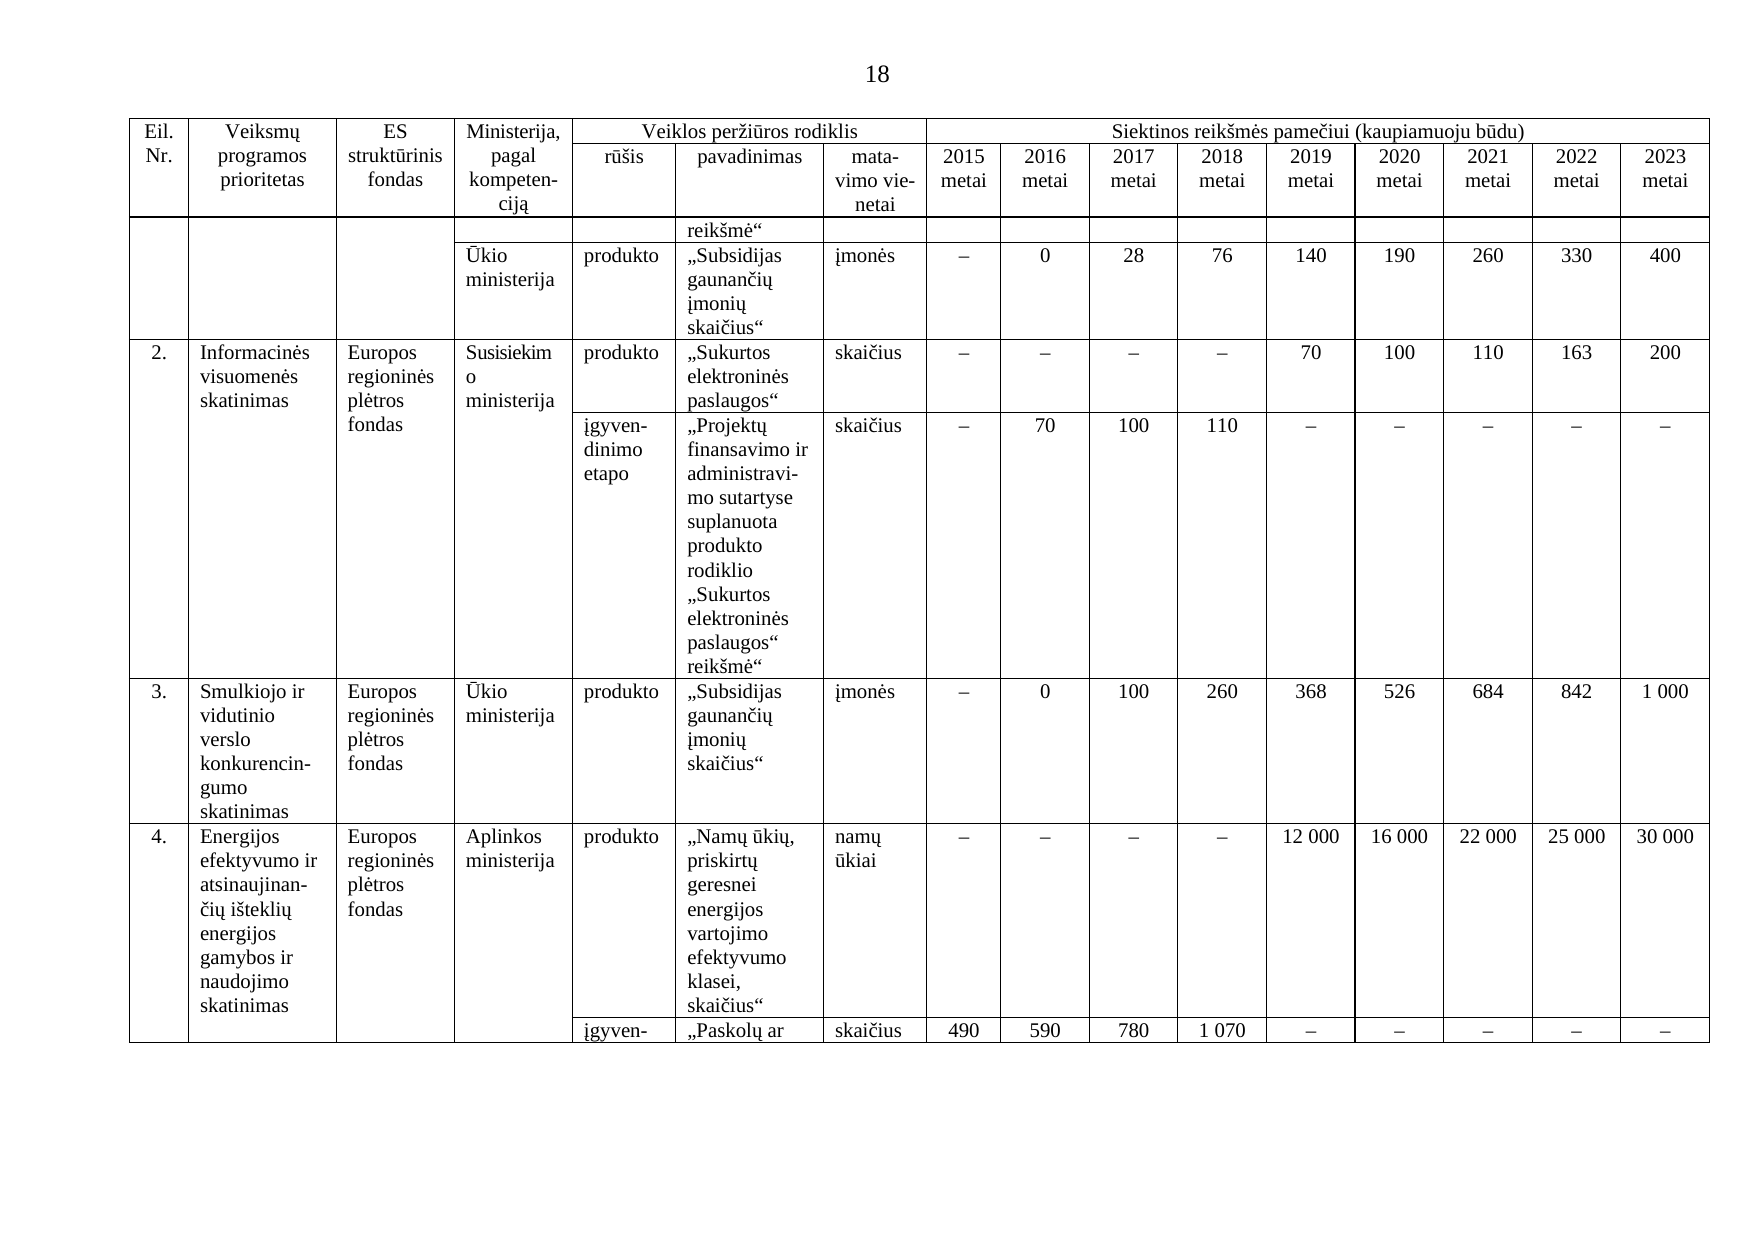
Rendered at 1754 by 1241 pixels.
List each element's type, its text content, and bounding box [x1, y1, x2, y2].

table_cell 400 [1621, 243, 1709, 339]
table_cell – [1267, 413, 1354, 678]
table_cell 100 [1090, 679, 1177, 823]
table_cell „Projektų finansavimo ir administravi-mo sutartyse suplanuota produkto rodiklio „Sukurtos elektroninės paslaugos“ reikšmė“ [676, 413, 823, 678]
table_cell 70 [1001, 413, 1089, 678]
table_cell 260 [1178, 679, 1266, 823]
table_cell 190 [1356, 243, 1443, 339]
table_cell – [1178, 824, 1266, 1017]
table_cell – [1356, 413, 1443, 678]
table_cell 842 [1533, 679, 1620, 823]
table_cell 70 [1267, 340, 1354, 412]
table_cell mata-vimo vie-netai [824, 144, 926, 216]
table_cell 2020 metai [1356, 144, 1443, 216]
table_cell produkto [573, 679, 675, 823]
table_cell įmonės [824, 243, 926, 339]
table_cell [1267, 218, 1354, 242]
table_cell [337, 218, 454, 339]
table_cell – [927, 340, 1000, 412]
table_cell 100 [1356, 340, 1443, 412]
table_cell – [1178, 340, 1266, 412]
table_header Veiksmų programos prioritetas [189, 119, 336, 216]
table_cell 2. [130, 340, 188, 678]
table_cell 22 000 [1444, 824, 1532, 1017]
table_cell [927, 218, 1000, 242]
table_cell „Sukurtos elektroninės paslaugos“ [676, 340, 823, 412]
table_cell 368 [1267, 679, 1354, 823]
table_cell 30 000 [1621, 824, 1709, 1017]
table_cell Ūkio ministerija [455, 679, 572, 823]
table_cell – [1090, 824, 1177, 1017]
table_cell produkto [573, 340, 675, 412]
table_cell – [927, 243, 1000, 339]
table_cell 163 [1533, 340, 1620, 412]
table_cell [1444, 218, 1532, 242]
table_cell – [1444, 413, 1532, 678]
table_cell – [1444, 1018, 1532, 1042]
table_cell – [1267, 1018, 1354, 1042]
table_cell [1356, 218, 1443, 242]
table_cell – [1621, 413, 1709, 678]
table_cell įgyven- [573, 1018, 675, 1042]
table_cell – [1001, 340, 1089, 412]
table_cell [1090, 218, 1177, 242]
table_cell 4. [130, 824, 188, 1042]
table_cell – [1090, 340, 1177, 412]
table_cell [1621, 218, 1709, 242]
table_cell įgyven-dinimo etapo [573, 413, 675, 678]
table_cell – [1533, 413, 1620, 678]
table_cell „Paskolų ar [676, 1018, 823, 1042]
table_cell [1178, 218, 1266, 242]
table_cell pavadinimas [676, 144, 823, 216]
table_cell 110 [1444, 340, 1532, 412]
table_cell – [927, 679, 1000, 823]
table_cell 684 [1444, 679, 1532, 823]
table_cell 490 [927, 1018, 1000, 1042]
table_cell – [927, 824, 1000, 1017]
table_header Siektinos reikšmės pamečiui (kaupiamuoju būdu) [927, 119, 1709, 143]
table_cell [824, 218, 926, 242]
table_cell – [1001, 824, 1089, 1017]
table_cell [573, 218, 675, 242]
table_cell 2022 metai [1533, 144, 1620, 216]
table_cell – [1533, 1018, 1620, 1042]
table_cell 2023 metai [1621, 144, 1709, 216]
table_cell „Namų ūkių, priskirtų geresnei energijos vartojimo efektyvumo klasei, skaičius“ [676, 824, 823, 1017]
table_cell 25 000 [1533, 824, 1620, 1017]
table_cell – [1356, 1018, 1443, 1042]
table_header Veiklos peržiūros rodiklis [573, 119, 926, 143]
table_cell Ūkio ministerija [455, 243, 572, 339]
table_cell – [1621, 1018, 1709, 1042]
table_cell Smulkiojo ir vidutinio verslo konkurencin-gumo skatinimas [189, 679, 336, 823]
table_cell 110 [1178, 413, 1266, 678]
table_cell įmonės [824, 679, 926, 823]
table_cell 260 [1444, 243, 1532, 339]
table_cell 2021 metai [1444, 144, 1532, 216]
table_cell Europos regioninės plėtros fondas [337, 340, 454, 678]
table_cell 780 [1090, 1018, 1177, 1042]
table_cell rūšis [573, 144, 675, 216]
table_cell Aplinkos ministerija [455, 824, 572, 1042]
table_cell [1001, 218, 1089, 242]
table_cell 0 [1001, 679, 1089, 823]
table_cell 16 000 [1356, 824, 1443, 1017]
table_cell 28 [1090, 243, 1177, 339]
table_cell 526 [1356, 679, 1443, 823]
table_cell Europos regioninės plėtros fondas [337, 679, 454, 823]
table_cell 12 000 [1267, 824, 1354, 1017]
table_cell 330 [1533, 243, 1620, 339]
table_cell „Subsidijas gaunančių įmonių skaičius“ [676, 679, 823, 823]
table_cell 1 070 [1178, 1018, 1266, 1042]
table_cell [130, 218, 188, 339]
table_cell 2019 metai [1267, 144, 1354, 216]
table_cell [189, 218, 336, 339]
table_cell 0 [1001, 243, 1089, 339]
table_cell reikšmė“ [676, 218, 823, 242]
table_cell [455, 218, 572, 242]
table_cell 590 [1001, 1018, 1089, 1042]
table_cell 3. [130, 679, 188, 823]
table_cell skaičius [824, 413, 926, 678]
table_cell „Subsidijas gaunančių įmonių skaičius“ [676, 243, 823, 339]
table_cell namų ūkiai [824, 824, 926, 1017]
table_cell Europos regioninės plėtros fondas [337, 824, 454, 1042]
table_cell 100 [1090, 413, 1177, 678]
table_cell 2015 metai [927, 144, 1000, 216]
table_cell produkto [573, 243, 675, 339]
table_cell produkto [573, 824, 675, 1017]
table_cell skaičius [824, 1018, 926, 1042]
table_cell 2018 metai [1178, 144, 1266, 216]
table_cell Susisiekimo ministerija [455, 340, 572, 678]
table_cell skaičius [824, 340, 926, 412]
table_cell Energijos efektyvumo ir atsinaujinan-čių išteklių energijos gamybos ir naudojimo skatinimas [189, 824, 336, 1042]
table_cell 2016 metai [1001, 144, 1089, 216]
table_cell 1 000 [1621, 679, 1709, 823]
table_cell Informacinės visuomenės skatinimas [189, 340, 336, 678]
table_cell 2017 metai [1090, 144, 1177, 216]
table_cell – [927, 413, 1000, 678]
table_cell [1533, 218, 1620, 242]
table_cell 140 [1267, 243, 1354, 339]
table_cell 200 [1621, 340, 1709, 412]
table_header Eil. Nr. [130, 119, 188, 216]
table_header ES struktūrinis fondas [337, 119, 454, 216]
table_cell 76 [1178, 243, 1266, 339]
table_header Ministerija, pagal kompeten-ciją atsakinga už bendrai finansuoja-mus iš ES struktūrinių fondų lėšų ūkio sektorius [455, 119, 572, 216]
